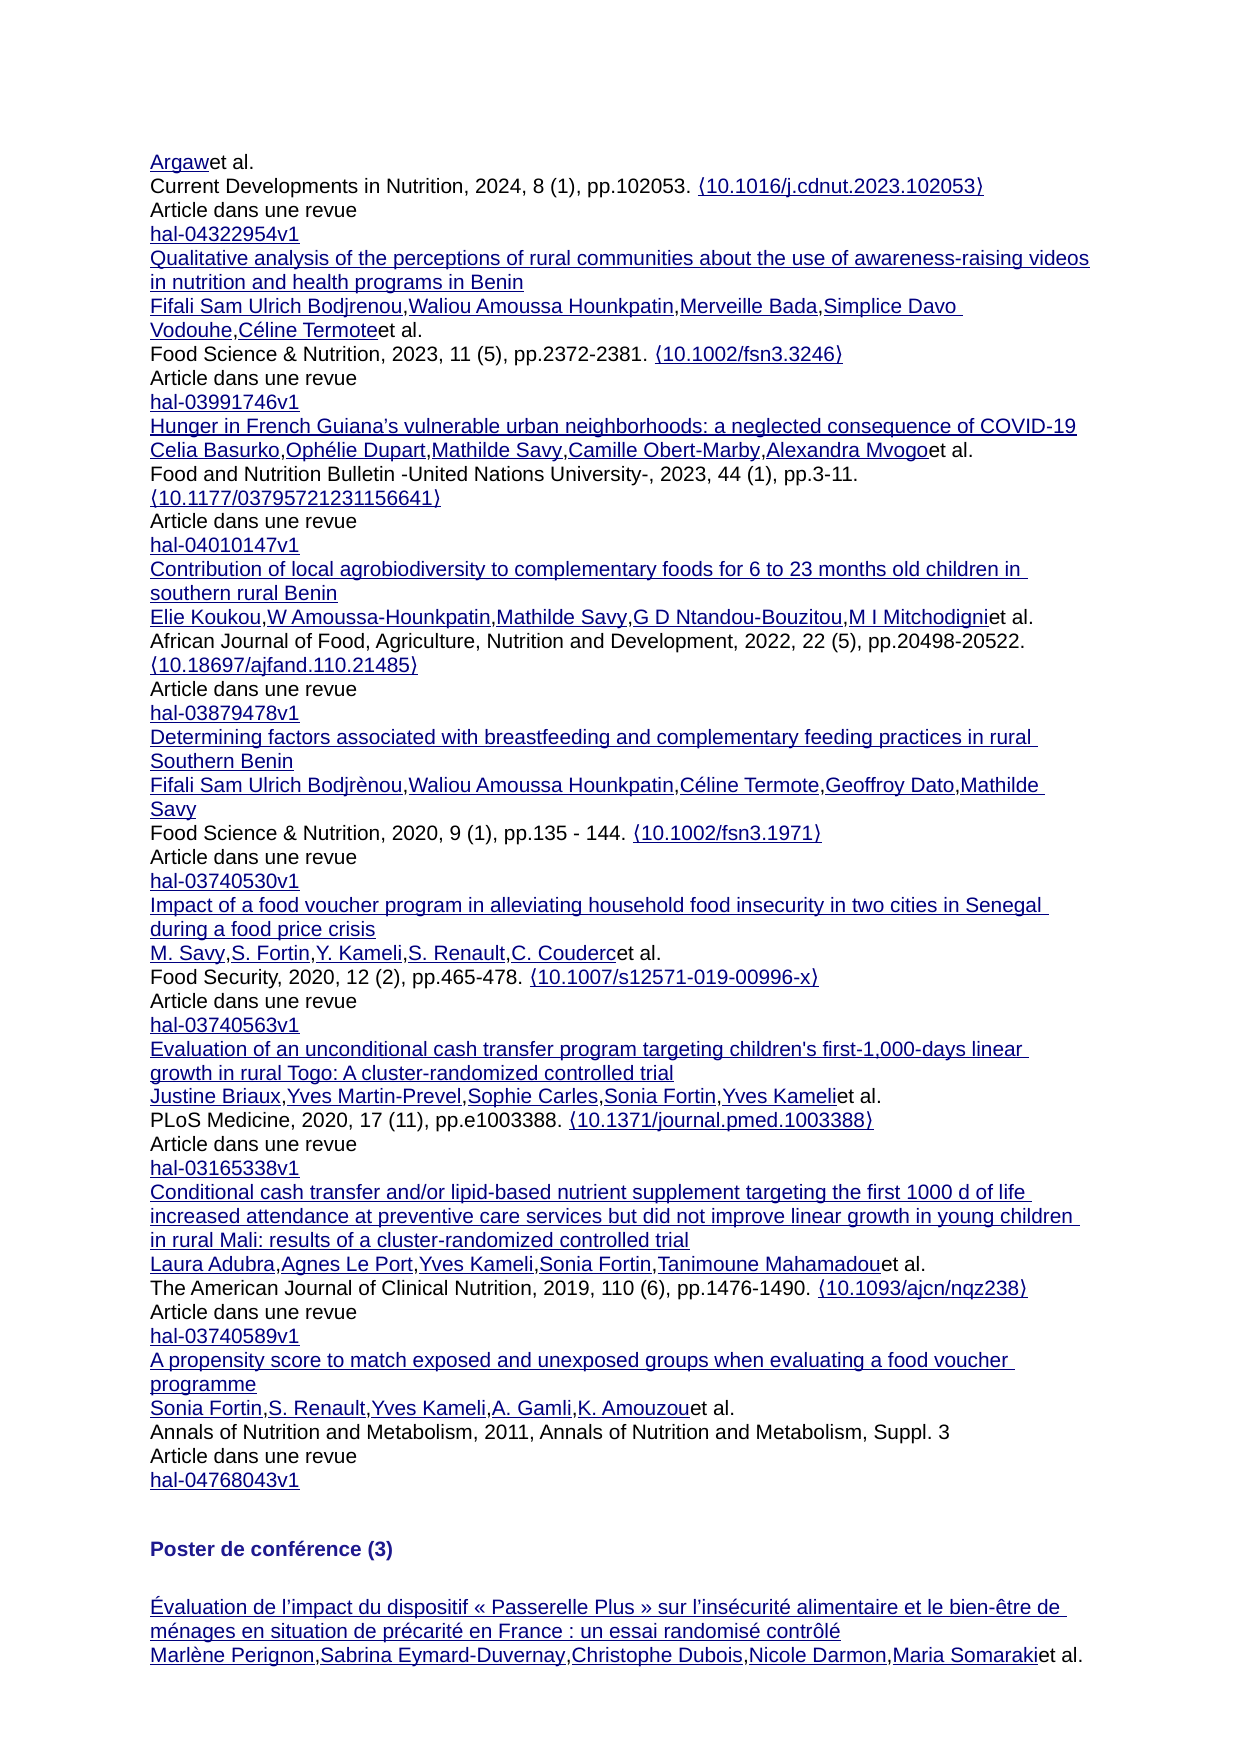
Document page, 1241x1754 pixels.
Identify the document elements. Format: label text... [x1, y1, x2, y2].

table_cell Hunger in French Guiana’s vulnerable urban neighborhoods: a neglected consequence of COVID-19 Celia Basurko,Ophélie Dupart,Mathilde Savy,Camille Obert-Marby,Alexandra Mvogoet al. Food and Nutrition Bulletin -United Nations University-, 2023, 44 (1), pp.3-11. ⟨10.1177/03795721231156641⟩ Article dans une revue hal-04010147v1 [150, 414, 1090, 557]
table_cell Impact of a food voucher program in alleviating household food insecurity in two cities in Senegal during a food price crisis M. Savy,S. Fortin,Y. Kameli,S. Renault,C. Coudercet al. Food Security, 2020, 12 (2), pp.465-478. ⟨10.1007/s12571-019-00996-x⟩ Article dans une revue hal-03740563v1 [150, 893, 1090, 1036]
table_cell Qualitative analysis of the perceptions of rural communities about the use of awareness‐raising videos [150, 246, 1090, 267]
table_cell Determining factors associated with breastfeeding and complementary feeding practices in rural Southern Benin Fifali Sam Ulrich Bodjrènou,Waliou Amoussa Hounkpatin,Céline Termote,Geoffroy Dato,Mathilde Savy Food Science & Nutrition, 2020, 9 (1), pp.135 - 144. ⟨10.1002/fsn3.1971⟩ Article dans une revue hal-03740530v1 [150, 725, 1090, 893]
table_cell Argawet al. Current Developments in Nutrition, 2024, 8 (1), pp.102053. ⟨10.1016/j.cdnut.2023.102053⟩ Article dans une revue hal-04322954v1 [150, 150, 1090, 246]
table_cell Contribution of local agrobiodiversity to complementary foods for 6 to 23 months old children in southern rural Benin Elie Koukou,W Amoussa-Hounkpatin,Mathilde Savy,G D Ntandou-Bouzitou,M I Mitchodigniet al. African Journal of Food, Agriculture, Nutrition and Development, 2022, 22 (5), pp.20498-20522. ⟨10.18697/ajfand.110.21485⟩ Article dans une revue hal-03879478v1 [150, 557, 1090, 725]
table_cell A propensity score to match exposed and unexposed groups when evaluating a food voucher programme Sonia Fortin,S. Renault,Yves Kameli,A. Gamli,K. Amouzouet al. Annals of Nutrition and Metabolism, 2011, Annals of Nutrition and Metabolism, Suppl. 3 Article dans une revue hal-04768043v1 [150, 1348, 1090, 1492]
table_cell Conditional cash transfer and/or lipid-based nutrient supplement targeting the first 1000 d of life increased attendance at preventive care services but did not improve linear growth in young children in rural Mali: results of a cluster-randomized controlled trial Laura Adubra,Agnes Le Port,Yves Kameli,Sonia Fortin,Tanimoune Mahamadouet al. The American Journal of Clinical Nutrition, 2019, 110 (6), pp.1476-1490. ⟨10.1093/ajcn/nqz238⟩ Article dans une revue hal-03740589v1 [150, 1180, 1090, 1348]
subtitle Poster de conférence (3) [150, 1536, 1090, 1560]
table_cell in nutrition and health programs in Benin Fifali Sam Ulrich Bodjrenou,Waliou Amoussa Hounkpatin,Merveille Bada,Simplice Davo Vodouhe,Céline Termoteet al. Food Science & Nutrition, 2023, 11 (5), pp.2372-2381. ⟨10.1002/fsn3.3246⟩ Article dans une revue hal-03991746v1 [150, 268, 1090, 413]
table_header Évaluation de l’impact du dispositif « Passerelle Plus » sur l’insécurité alimentaire et le bien-être de ménages en situation de précarité en France : un essai randomisé contrôlé Marlène Perignon,Sabrina Eymard-Duvernay,Christophe Dubois,Nicole Darmon,Maria Somarakiet al. [150, 1595, 1090, 1667]
table_cell Evaluation of an unconditional cash transfer program targeting children's first-1,000-days linear growth in rural Togo: A cluster-randomized controlled trial Justine Briaux,Yves Martin-Prevel,Sophie Carles,Sonia Fortin,Yves Kameliet al. PLoS Medicine, 2020, 17 (11), pp.e1003388. ⟨10.1371/journal.pmed.1003388⟩ Article dans une revue hal-03165338v1 [150, 1036, 1090, 1180]
